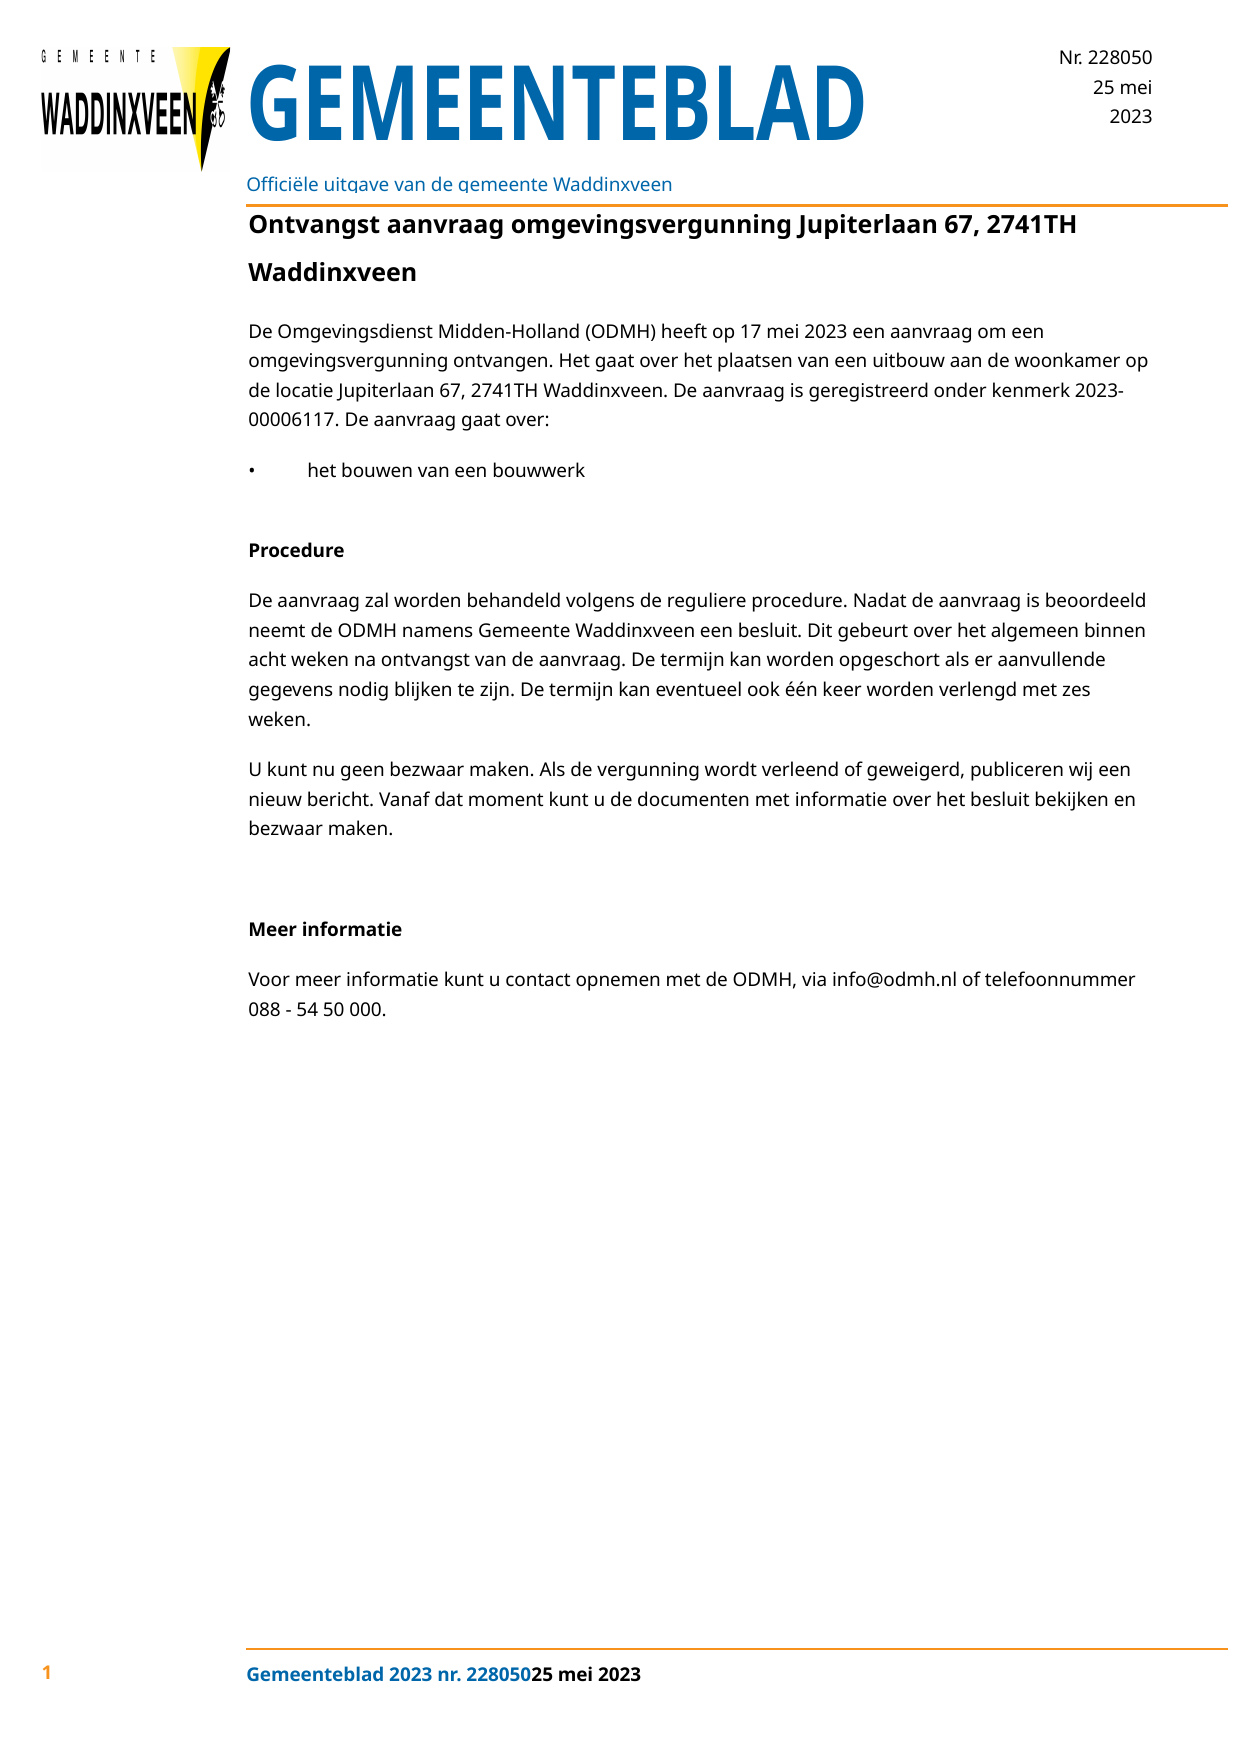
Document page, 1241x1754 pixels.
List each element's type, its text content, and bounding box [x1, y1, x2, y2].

text De aanvraag zal worden behandeld volgens de reguliere procedure. Nadat de aanvraag is beoordeeld neemt de ODMH namens Gemeente Waddinxveen een besluit. Dit gebeurt over het algemeen binnen acht weken na ontvangst van de aanvraag. De termijn kan worden opgeschort als er aanvullende gegevens nodig blijken te zijn. De termijn kan eventueel ook één keer worden verlengd met zes weken. [248, 587, 1152, 732]
text Procedure [248, 537, 1152, 563]
text Voor meer informatie kunt u contact opnemen met de ODMH, via info@odmh.nl of telefoonnummer 088 - 54 50 000. [248, 967, 1152, 1022]
picture [41, 47, 231, 172]
text U kunt nu geen bezwaar maken. Als de vergunning wordt verleend of geweigerd, publiceren wij een nieuw bericht. Vanaf dat moment kunt u de documenten met informatie over het besluit bekijken en bezwaar maken. [248, 756, 1152, 841]
text Ontvangst aanvraag omgevingsvergunning Jupiterlaan 67, 2741TH Waddinxveen [248, 207, 1152, 288]
list het bouwen van een bouwwerk [248, 457, 1152, 483]
text De Omgevingsdienst Midden-Holland (ODMH) heeft op 17 mei 2023 een aanvraag om een omgevingsvergunning ontvangen. Het gaat over het plaatsen van een uitbouw aan de woonkamer op de locatie Jupiterlaan 67, 2741TH Waddinxveen. De aanvraag is geregistreerd onder kenmerk 2023-00006117. De aanvraag gaat over: [248, 318, 1152, 432]
text Meer informatie [248, 916, 1152, 942]
